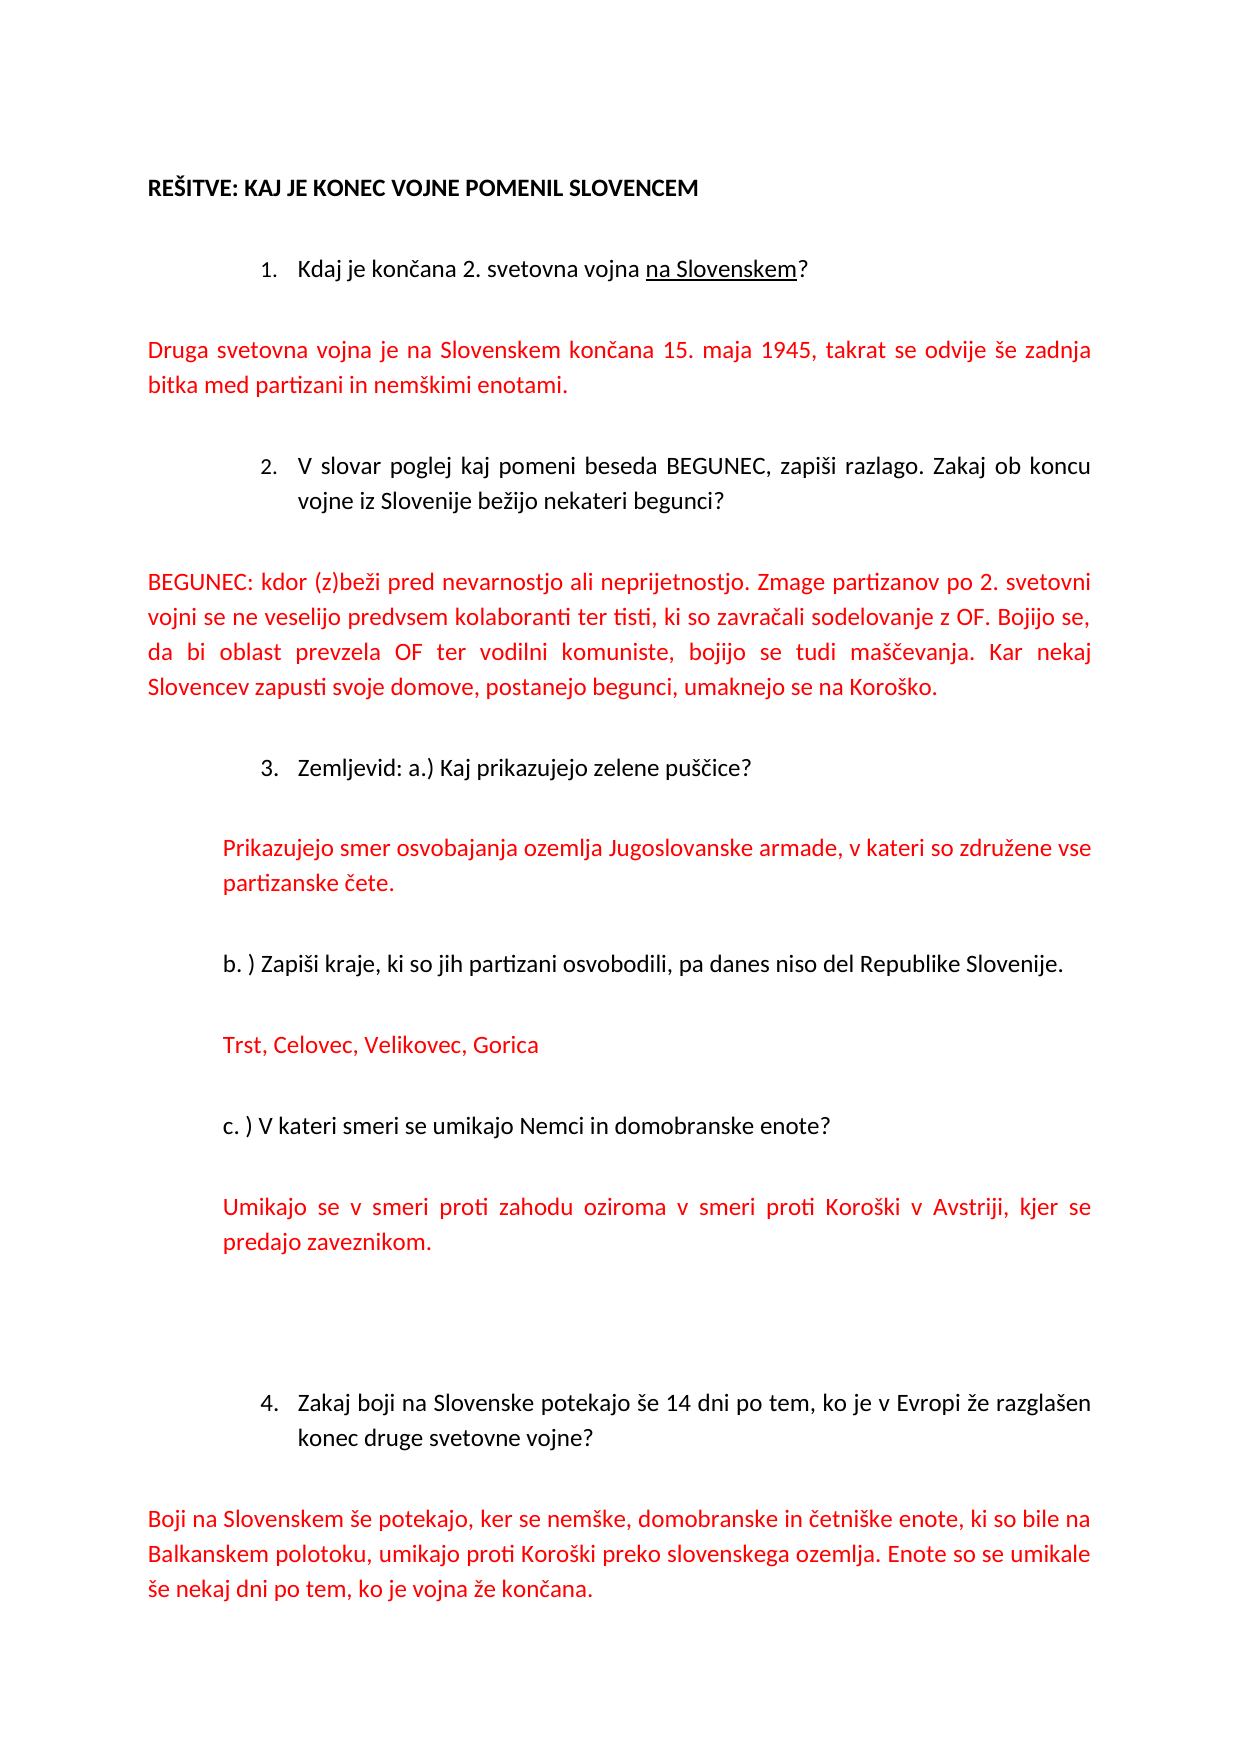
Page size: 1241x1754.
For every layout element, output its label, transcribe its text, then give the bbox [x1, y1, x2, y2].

text Trst, Celovec, Velikovec, Gorica [223, 1029, 1093, 1060]
list Zemljevid: a.) Kaj prikazujejo zelene puščice? [260, 752, 1093, 782]
text Umikajo se v smeri proti zahodu oziroma v smeri proti Koroški v Avstriji, kjer se predajo zaveznikom. [223, 1191, 1093, 1256]
list V slovar poglej kaj pomeni beseda BEGUNEC, zapiši razlago. Zakaj ob koncu vojne iz Slovenije bežijo nekateri begunci? [260, 450, 1093, 516]
text REŠITVE: KAJ JE KONEC VOJNE POMENIL SLOVENCEM [148, 173, 1093, 203]
text c. ) V kateri smeri se umikajo Nemci in domobranske enote? [223, 1110, 1093, 1141]
text b. ) Zapiši kraje, ki so jih partizani osvobodili, pa danes niso del Republike Slovenije. [223, 948, 1093, 979]
text Boji na Slovenskem še potekajo, ker se nemške, domobranske in četniške enote, ki so bile na Balkanskem polotoku, umikajo proti Koroški preko slovenskega ozemlja. Enote so se umikale še nekaj dni po tem, ko je vojna že končana. [148, 1503, 1093, 1604]
list Zakaj boji na Slovenske potekajo še 14 dni po tem, ko je v Evropi že razglašen konec druge svetovne vojne? [260, 1388, 1093, 1453]
text Druga svetovna vojna je na Slovenskem končana 15. maja 1945, takrat se odvije še zadnja bitka med partizani in nemškimi enotami. [148, 334, 1093, 400]
list Kdaj je končana 2. svetovna vojna na Slovenskem? [260, 253, 1093, 284]
text BEGUNEC: kdor (z)beži pred nevarnostjo ali neprijetnostjo. Zmage partizanov po 2. svetovni vojni se ne veselijo predvsem kolaboranti ter tisti, ki so zavračali sodelovanje z OF. Bojijo se, da bi oblast prevzela OF ter vodilni komuniste, bojijo se tudi maščevanja. Kar nekaj Slovencev zapusti svoje domove, postanejo begunci, umaknejo se na Koroško. [148, 566, 1093, 701]
text Prikazujejo smer osvobajanja ozemlja Jugoslovanske armade, v kateri so združene vse partizanske čete. [223, 833, 1093, 898]
